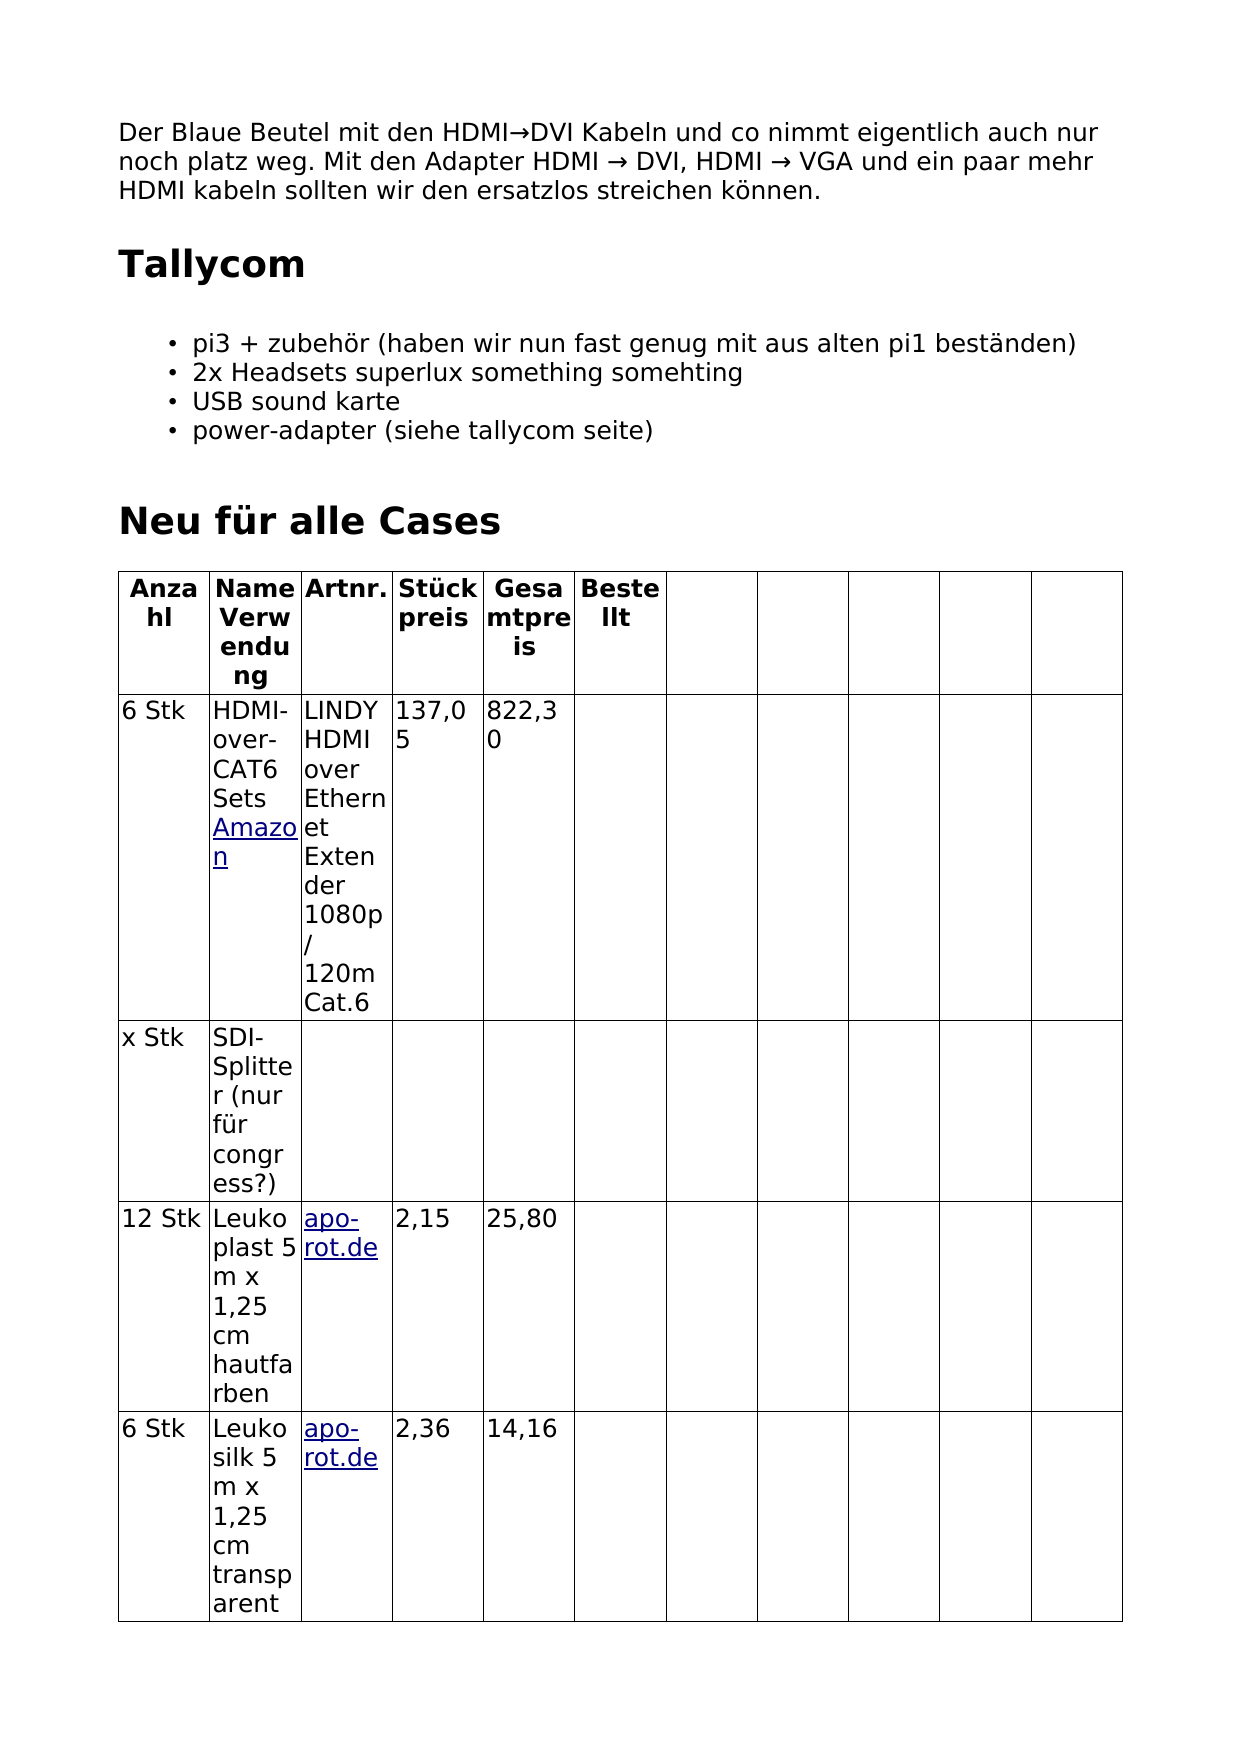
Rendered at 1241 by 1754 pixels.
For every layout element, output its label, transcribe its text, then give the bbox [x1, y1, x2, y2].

table_cell 2,36 [393, 1412, 483, 1621]
subtitle Tallycom [118, 243, 1122, 287]
table_cell 137,05 [393, 695, 483, 1020]
list power-adapter (siehe tallycom seite) [177, 416, 1122, 445]
table_cell [1032, 1021, 1122, 1201]
table_cell 25,80 [484, 1202, 574, 1411]
table_cell LINDY HDMI over Ethernet Extender 1080p / 120m Cat.6 [302, 695, 392, 1020]
table_cell [575, 1412, 666, 1621]
table_cell [940, 695, 1031, 1020]
table_cell [1032, 1412, 1122, 1621]
table_cell apo-rot.de [302, 1412, 392, 1621]
table_header [667, 572, 757, 693]
table_header Name Verwendung [210, 572, 301, 693]
table_header [849, 572, 939, 693]
table_cell Leukoplast 5 m x 1,25 cm hautfarben [210, 1202, 301, 1411]
table_cell [849, 1202, 939, 1411]
table_cell 12 Stk [119, 1202, 209, 1411]
subtitle Neu für alle Cases [118, 500, 1122, 543]
table_header Bestellt [575, 572, 666, 693]
table_cell [667, 695, 757, 1020]
table_cell [484, 1021, 574, 1201]
list 2x Headsets superlux something somehting [177, 358, 1122, 387]
table_cell [849, 695, 939, 1020]
table_cell 822,30 [484, 695, 574, 1020]
table_cell [1032, 695, 1122, 1020]
table_cell [849, 1021, 939, 1201]
table_cell [758, 1202, 848, 1411]
table_cell [940, 1021, 1031, 1201]
table_cell SDI-Splitter (nur für congress?) [210, 1021, 301, 1201]
table_cell apo-rot.de [302, 1202, 392, 1411]
table_header Artnr. [302, 572, 392, 693]
table_cell [758, 1021, 848, 1201]
table_cell [1032, 1202, 1122, 1411]
table_cell [940, 1202, 1031, 1411]
text Der Blaue Beutel mit den HDMI→DVI Kabeln und co nimmt eigentlich auch nur noch platz weg. Mit den Adapter HDMI → DVI, HDMI → VGA und ein paar mehr HDMI kabeln sollten wir den ersatzlos streichen können. [118, 118, 1122, 206]
table_cell [667, 1202, 757, 1411]
table_cell x Stk [119, 1021, 209, 1201]
table_header Stückpreis [393, 572, 483, 693]
table_cell [849, 1412, 939, 1621]
table_cell [940, 1412, 1031, 1621]
table_header [940, 572, 1031, 693]
table_cell [667, 1412, 757, 1621]
table_cell [575, 695, 666, 1020]
table_cell [393, 1021, 483, 1201]
table_header [1032, 572, 1122, 693]
table_cell [302, 1021, 392, 1201]
table_cell HDMI-over-CAT6 Sets Amazon [210, 695, 301, 1020]
table_cell [758, 1412, 848, 1621]
table_header [758, 572, 848, 693]
table_cell 14,16 [484, 1412, 574, 1621]
table_cell [575, 1202, 666, 1411]
table_cell 6 Stk [119, 1412, 209, 1621]
table_cell Leukosilk 5 m x 1,25 cm transparent [210, 1412, 301, 1621]
table_cell 6 Stk [119, 695, 209, 1020]
list pi3 + zubehör (haben wir nun fast genug mit aus alten pi1 beständen) [177, 329, 1122, 358]
table_header Gesamtpreis [484, 572, 574, 693]
list USB sound karte [177, 387, 1122, 416]
table_cell [758, 695, 848, 1020]
table_cell 2,15 [393, 1202, 483, 1411]
table_header Anzahl [119, 572, 209, 693]
table_cell [575, 1021, 666, 1201]
table_cell [667, 1021, 757, 1201]
